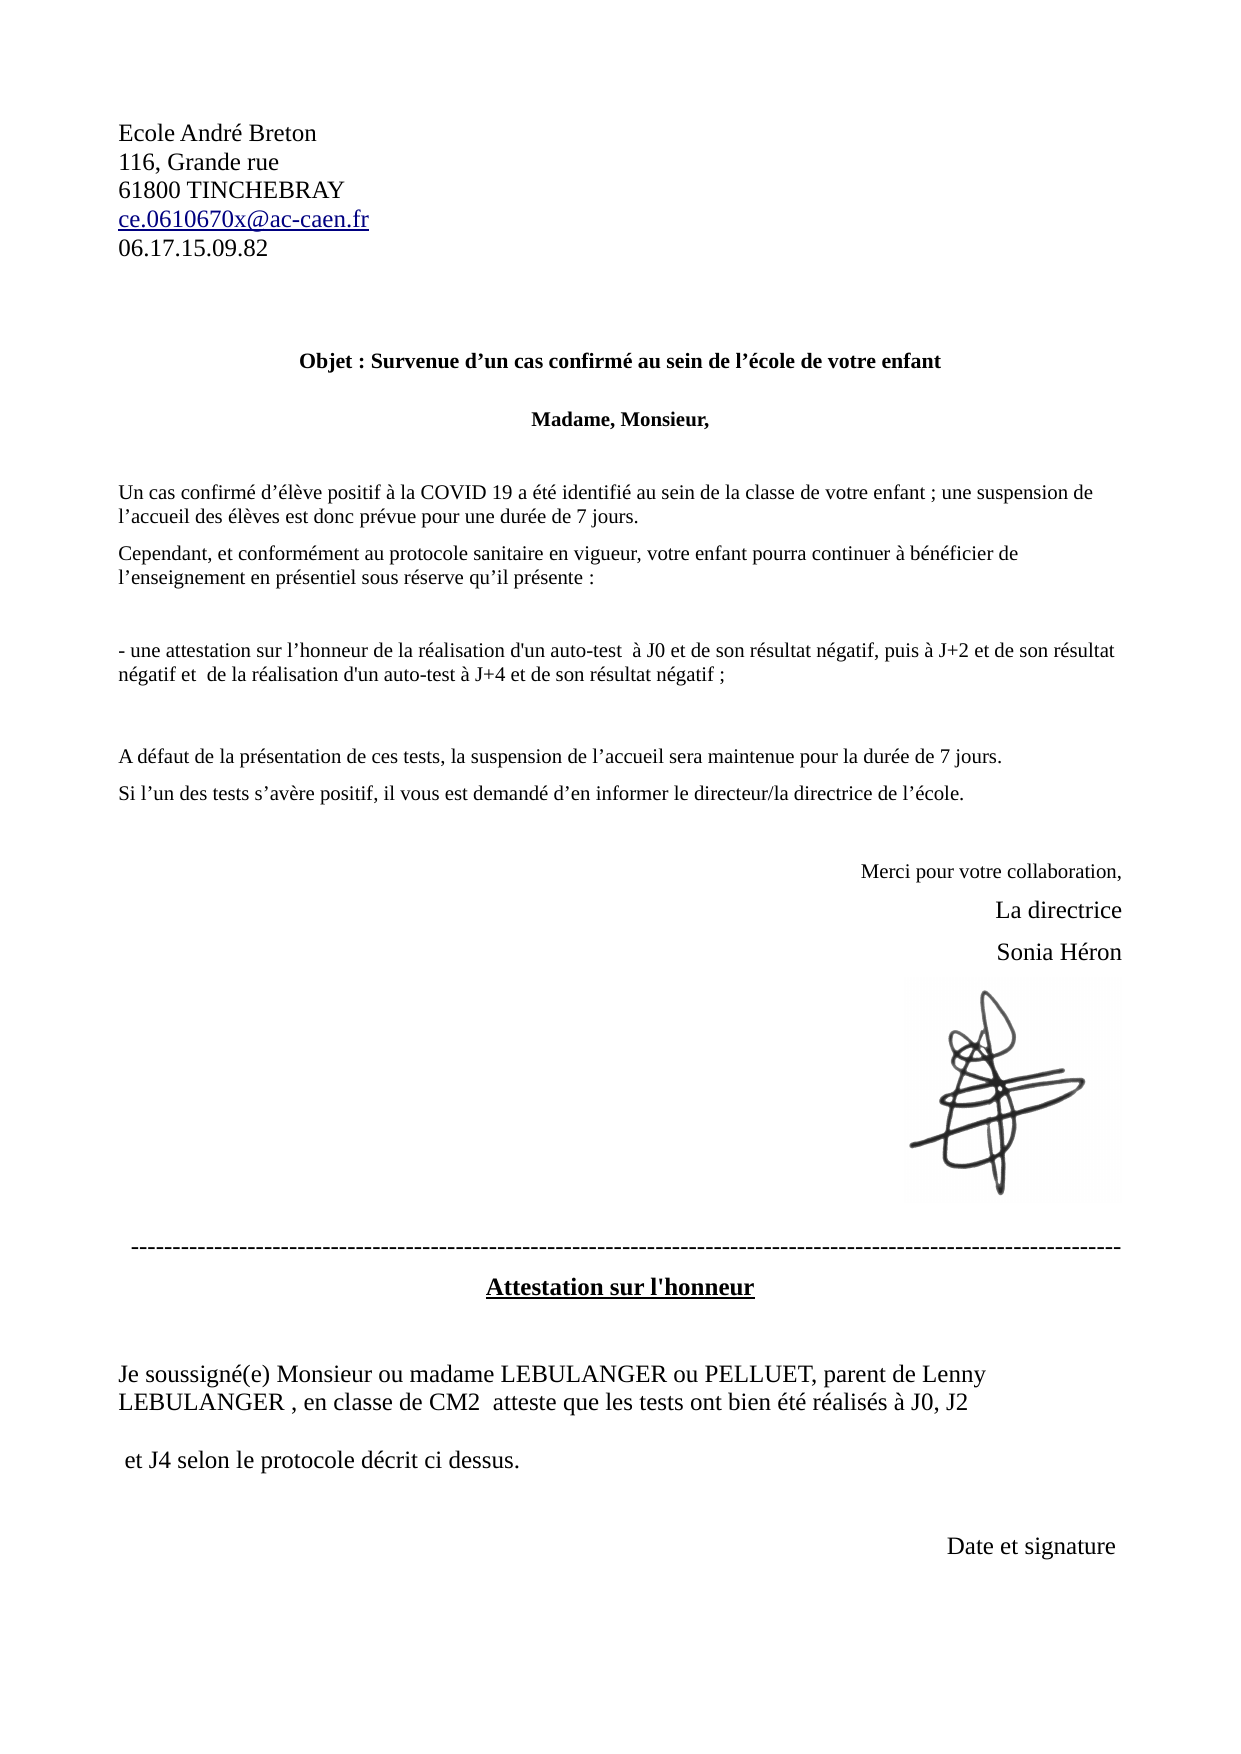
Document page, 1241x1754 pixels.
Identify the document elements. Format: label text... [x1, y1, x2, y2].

text 61800 TINCHEBRAY [118, 176, 1122, 204]
text Je soussigné(e) Monsieur ou madame LEBULANGER ou PELLUET, parent de Lenny LEBULANGER , en classe de CM2 atteste que les tests ont bien été réalisés à J0, J2 [118, 1359, 1122, 1416]
text Cependant, et conformément au protocole sanitaire en vigueur, votre enfant pourra continuer à bénéficier de l’enseignement en présentiel sous réserve qu’il présente : [118, 541, 1122, 589]
text Sonia Héron [118, 937, 1122, 965]
text 06.17.15.09.82 [118, 233, 1122, 262]
text Attestation sur l'honneur [118, 1272, 1122, 1301]
text 116, Grande rue [118, 147, 1122, 176]
text Si l’un des tests s’avère positif, il vous est demandé d’en informer le directeur/la directrice de l’école. [118, 781, 1122, 805]
text Merci pour votre collaboration, [118, 859, 1122, 883]
text - une attestation sur l’honneur de la réalisation d'un auto-test à J0 et de son résultat négatif, puis à J+2 et de son résultat négatif et de la réalisation d'un auto-test à J+4 et de son résultat négatif ; [118, 638, 1122, 686]
text Objet : Survenue d’un cas confirmé au sein de l’école de votre enfant Madame, Monsieur, [118, 348, 1122, 431]
text Un cas confirmé d’élève positif à la COVID 19 a été identifié au sein de la classe de votre enfant ; une suspension de l’accueil des élèves est donc prévue pour une durée de 7 jours. [118, 480, 1122, 528]
text ----------------------------------------------------------------------------------------------------------------------- [118, 978, 1122, 1260]
text ce.0610670x@ac-caen.fr [118, 204, 1122, 233]
text Date et signature [118, 1531, 1122, 1560]
text A défaut de la présentation de ces tests, la suspension de l’accueil sera maintenue pour la durée de 7 jours. [118, 744, 1122, 768]
text Ecole André Breton [118, 118, 1122, 147]
text La directrice [118, 895, 1122, 924]
text et J4 selon le protocole décrit ci dessus. [118, 1445, 1122, 1474]
